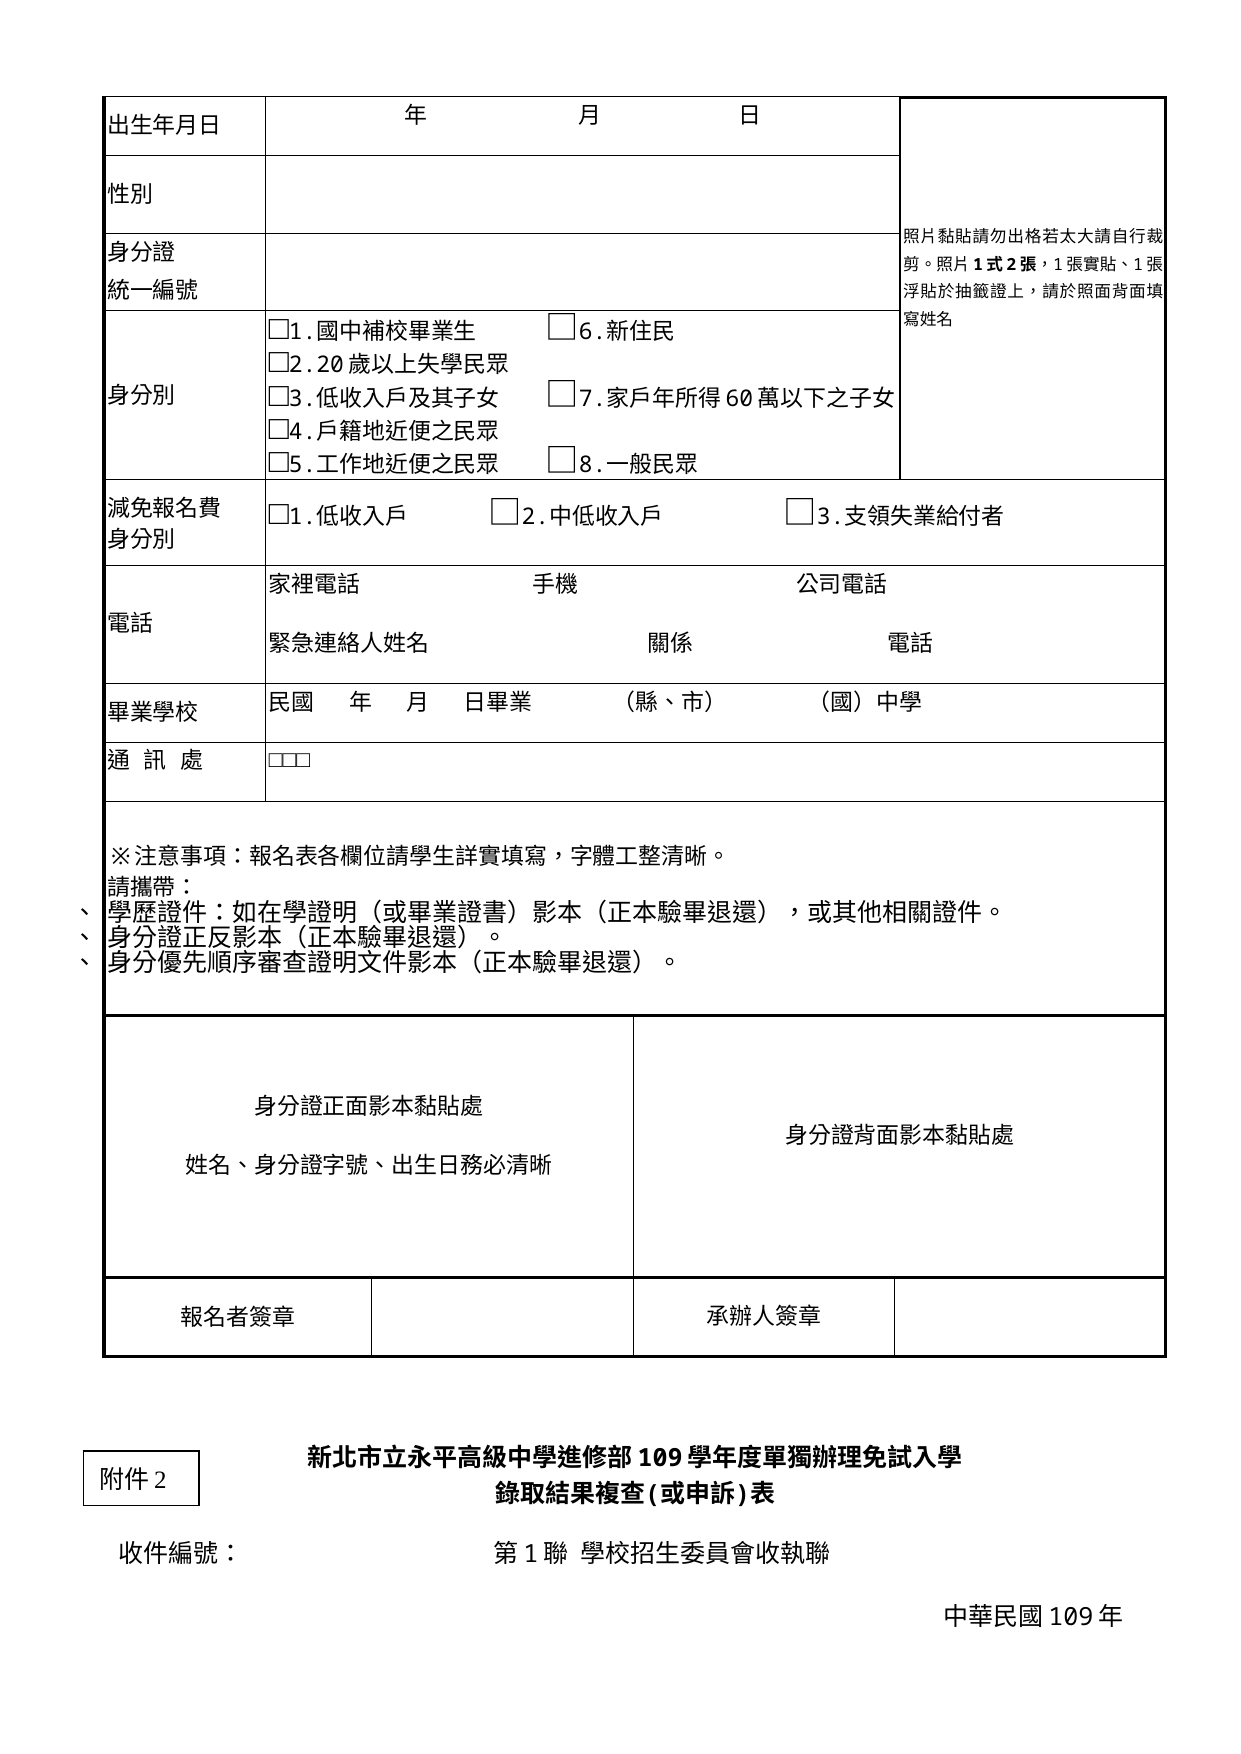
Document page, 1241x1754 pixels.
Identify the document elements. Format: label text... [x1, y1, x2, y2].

table_header 照片黏貼請勿出格若太大請自行裁剪。照片1式2張，1張實貼、1張浮貼於抽籤證上，請於照面背面填寫姓名 [901, 99, 1164, 479]
text 錄取結果複查(或申訴)表 [118, 1474, 1152, 1510]
table_cell [266, 156, 899, 233]
table_cell 身分別 [106, 311, 265, 479]
table_cell 通 訊 處 [106, 743, 265, 801]
text 收件編號： 第1聯 學校招生委員會收執聯 [118, 1510, 1152, 1572]
table_cell 身分證正面影本黏貼處 姓名、身分證字號、出生日務必清晰 [106, 1017, 633, 1276]
table_cell 性別 [106, 156, 265, 233]
table_cell 民國 年 月 日畢業 （縣、市） （國）中學 [266, 684, 1164, 742]
table_cell 畢業學校 [106, 684, 265, 742]
table_cell 家裡電話 手機 公司電話 緊急連絡人姓名 關係 電話 [266, 566, 1164, 683]
table_cell □□□ [266, 743, 1164, 801]
table_cell □1.國中補校畢業生 □6.新住民 □2.20歲以上失學民眾 □3.低收入戶及其子女 □7.家戶年所得60萬以下之子女 □4.戶籍地近便之民眾 □5.工作地近便之民眾 □8.一般民眾 [266, 311, 899, 479]
table_cell 電話 [106, 566, 265, 683]
table_cell 身分證 統一編號 [106, 234, 265, 309]
text 新北市立永平高級中學進修部109學年度單獨辦理免試入學 [84, 1452, 198, 1505]
text 新北市立永平高級中學進修部109學年度單獨辦理免試入學 [118, 1437, 1152, 1474]
table_cell 年 月 日 [266, 97, 899, 155]
table_cell 減免報名費 身分別 [106, 480, 265, 565]
table_cell □1.低收入戶 □2.中低收入戶 □3.支領失業給付者 [266, 480, 1164, 565]
text 中華民國109年 [118, 1572, 1152, 1635]
table_cell [372, 1279, 633, 1355]
table_cell [266, 234, 899, 309]
text 附件2 [99, 1459, 183, 1495]
table_cell 出生年月日 [106, 97, 265, 155]
table_cell ※注意事項：報名表各欄位請學生詳實填寫，字體工整清晰。 請攜帶： 學歷證件：如在學證明（或畢業證書）影本（正本驗畢退還），或其他相關證件。 身分證正反影本（正本驗畢退還）。 身分優先順序審查證明文件影本（正本驗畢退還）。 [106, 802, 1164, 1013]
table_cell [895, 1279, 1164, 1355]
table_cell 承辦人簽章 [634, 1279, 894, 1355]
table_cell 報名者簽章 [106, 1279, 371, 1355]
table_cell 身分證背面影本黏貼處 [634, 1017, 1164, 1276]
